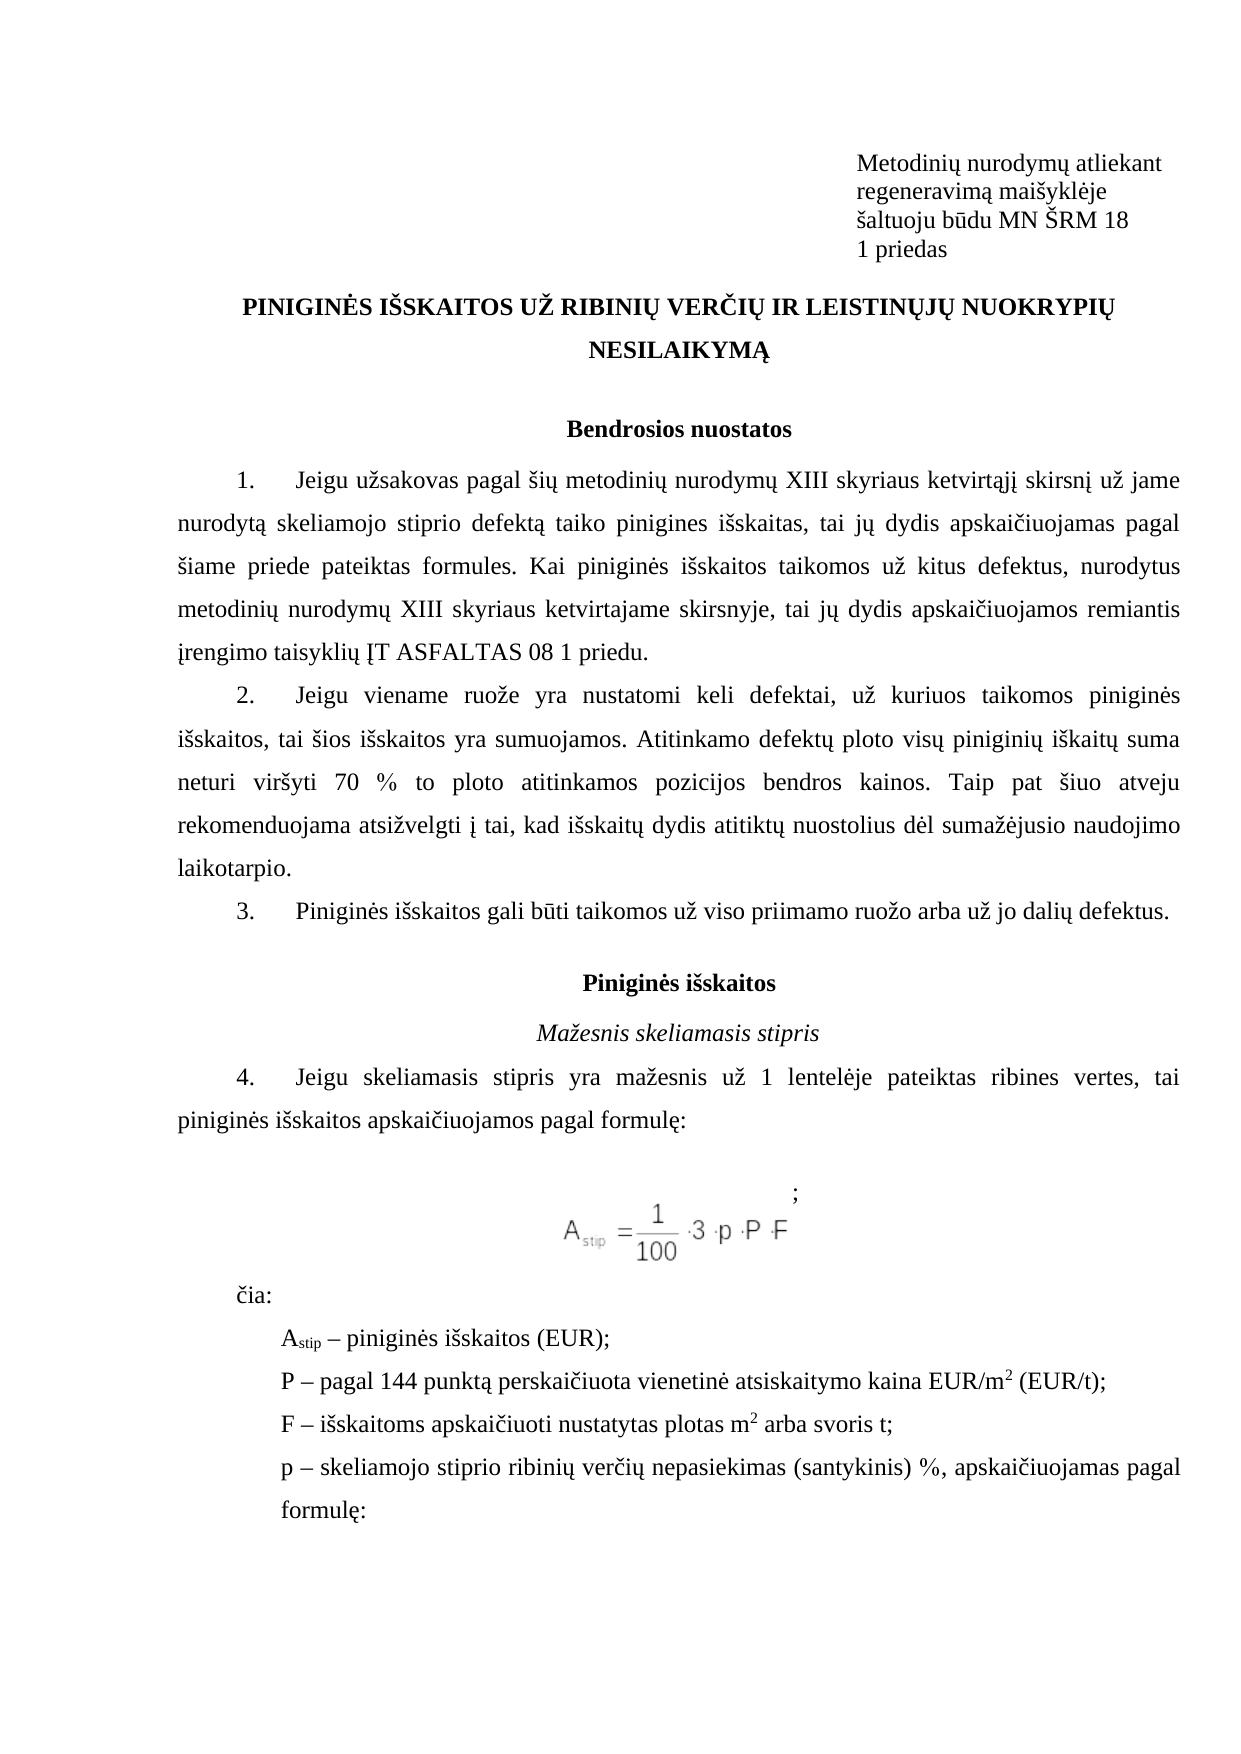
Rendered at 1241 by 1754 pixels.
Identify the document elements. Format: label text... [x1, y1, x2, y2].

text Astip – piniginės išskaitos (EUR); [281, 1323, 1181, 1352]
text p – skeliamojo stiprio ribinių verčių nepasiekimas (santykinis) , apskaičiuojamas pagal formulę: [281, 1452, 1181, 1524]
text 2. Jeigu viename ruože yra nustatomi keli defektai, už kuriuos taikomos piniginės išskaitos, tai šios išskaitos yra sumuojamos. Atitinkamo defektų ploto visų piniginių iškaitų suma neturi viršyti 70  to ploto atitinkamos pozicijos bendros kainos. Taip pat šiuo atveju rekomenduojama atsižvelgti į tai, kad išskaitų dydis atitiktų nuostolius dėl sumažėjusio naudojimo laikotarpio. [177, 681, 1181, 882]
text P – pagal 144 punktą perskaičiuota vienetinė atsiskaitymo kaina EUR/m2 (EUR/t); [281, 1366, 1181, 1395]
text Metodinių nurodymų atliekant [856, 148, 1181, 176]
text ; [177, 1177, 1181, 1265]
text Mažesnis skeliamasis stipris [177, 1018, 1181, 1047]
text Piniginės išskaitos [177, 968, 1181, 997]
text čia: [177, 1280, 1181, 1308]
text F – išskaitoms apskaičiuoti nustatytas plotas m2 arba svoris t; [281, 1409, 1181, 1438]
text 1. Jeigu užsakovas pagal šių metodinių nurodymų XIII skyriaus ketvirtąjį skirsnį už jame nurodytą skeliamojo stiprio defektą taiko pinigines išskaitas, tai jų dydis apskaičiuojamas pagal šiame priede pateiktas formules. Kai piniginės išskaitos taikomos už kitus defektus, nurodytus metodinių nurodymų XIII skyriaus ketvirtajame skirsnyje, tai jų dydis apskaičiuojamos remiantis įrengimo taisyklių ĮT ASFALTAS 08 1 priedu. [177, 465, 1181, 666]
text PINIGINĖS IŠSKAITOS UŽ RIBINIŲ VERČIŲ IR LEISTINŲJŲ NUOKRYPIŲ NESILAIKYMĄ [177, 292, 1181, 364]
text 1 priedas [856, 234, 1181, 263]
text Bendrosios nuostatos [177, 414, 1181, 443]
text 4. Jeigu skeliamasis stipris yra mažesnis už 1 lentelėje pateiktas ribines vertes, tai piniginės išskaitos apskaičiuojamos pagal formulę: [177, 1062, 1181, 1133]
text šaltuoju būdu MN ŠRM 18 [856, 205, 1181, 234]
text 3. Piniginės išskaitos gali būti taikomos už viso priimamo ruožo arba už jo dalių defektus. [177, 896, 1181, 925]
text regeneravimą maišyklėje [856, 176, 1181, 205]
